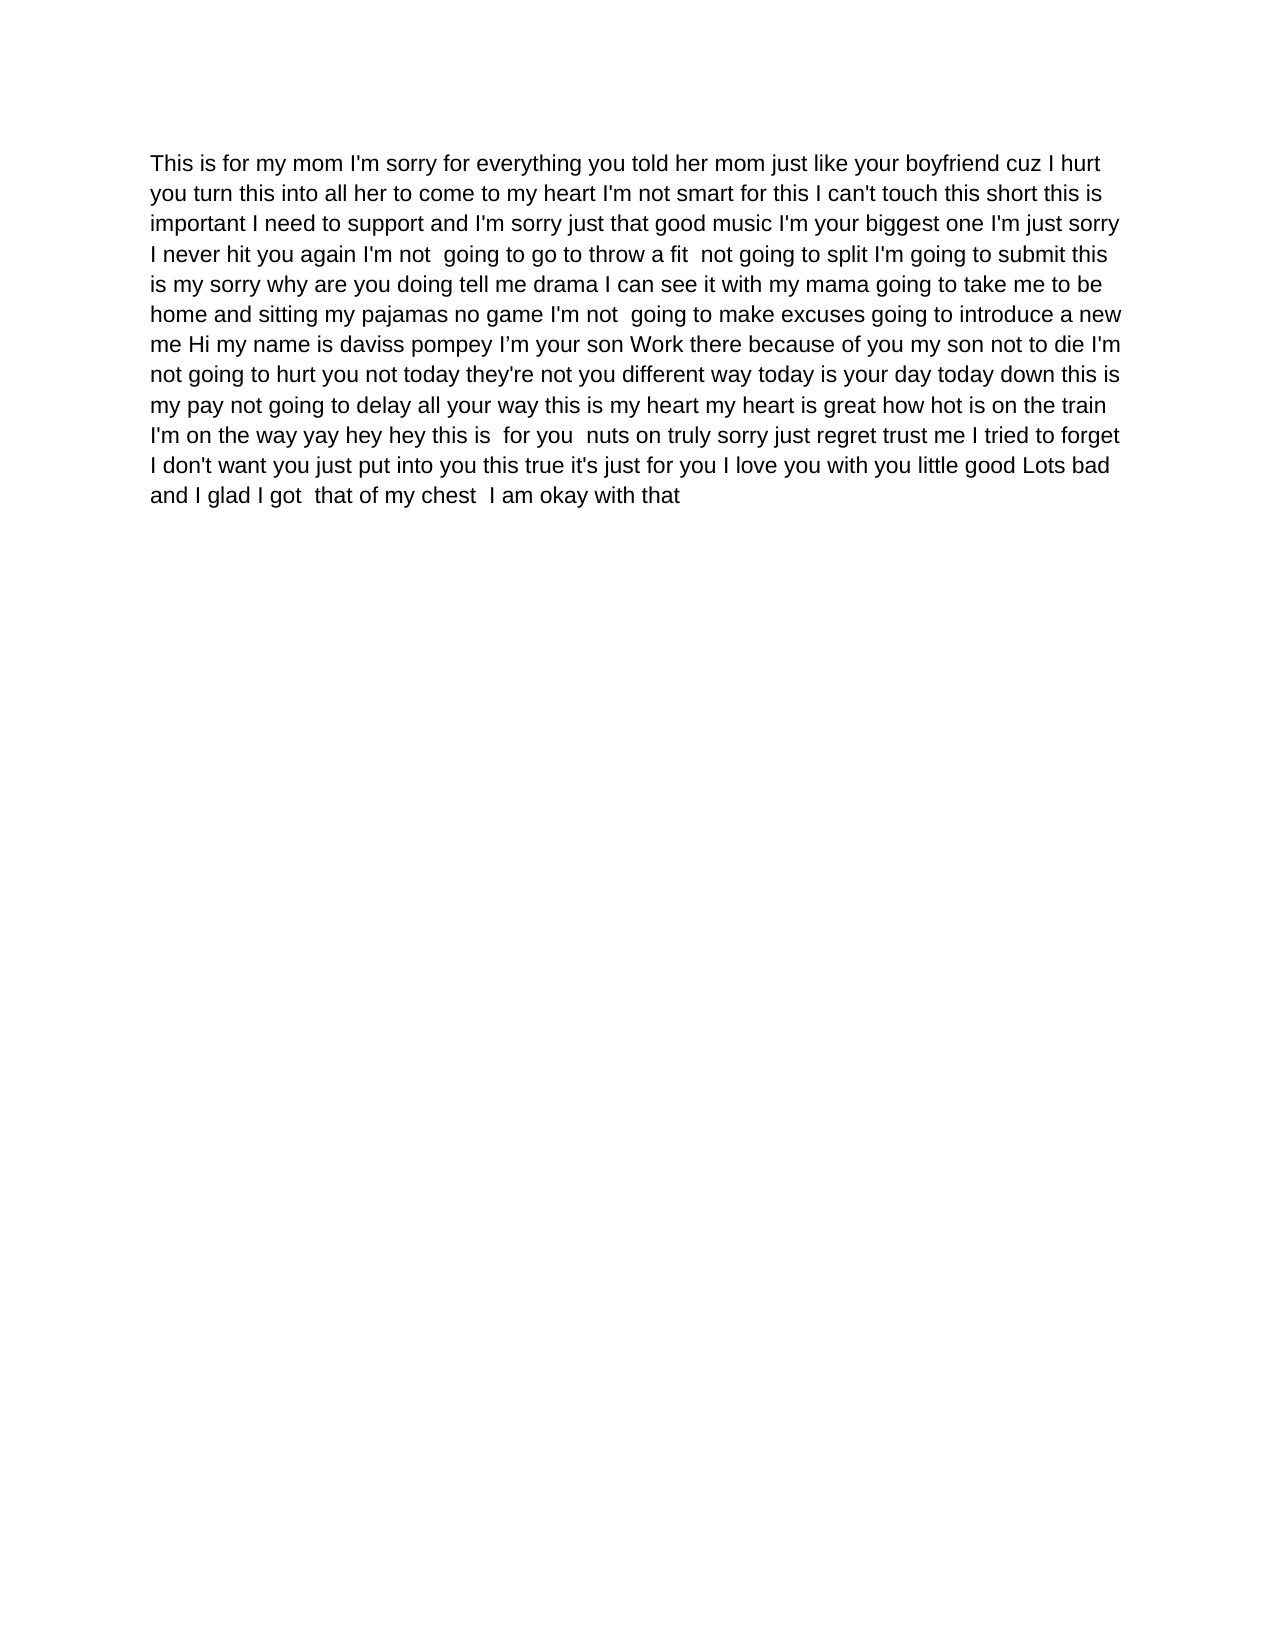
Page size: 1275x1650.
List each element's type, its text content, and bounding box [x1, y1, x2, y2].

text This is for my mom I'm sorry for everything you told her mom just like your boyfriend cuz I hurt you turn this into all her to come to my heart I'm not smart for this I can't touch this short this is important I need to support and I'm sorry just that good music I'm your biggest one I'm just sorry I never hit you again I'm not going to go to throw a fit not going to split I'm going to submit this is my sorry why are you doing tell me drama I can see it with my mama going to take me to be home and sitting my pajamas no game I'm not going to make excuses going to introduce a new me Hi my name is daviss pompey I’m your son Work there because of you my son not to die I'm not going to hurt you not today they're not you different way today is your day today down this is my pay not going to delay all your way this is my heart my heart is great how hot is on the train I'm on the way yay hey hey this is for you nuts on truly sorry just regret trust me I tried to forget I don't want you just put into you this true it's just for you I love you with you little good Lots bad and I glad I got that of my chest I am okay with that [150, 150, 1125, 509]
